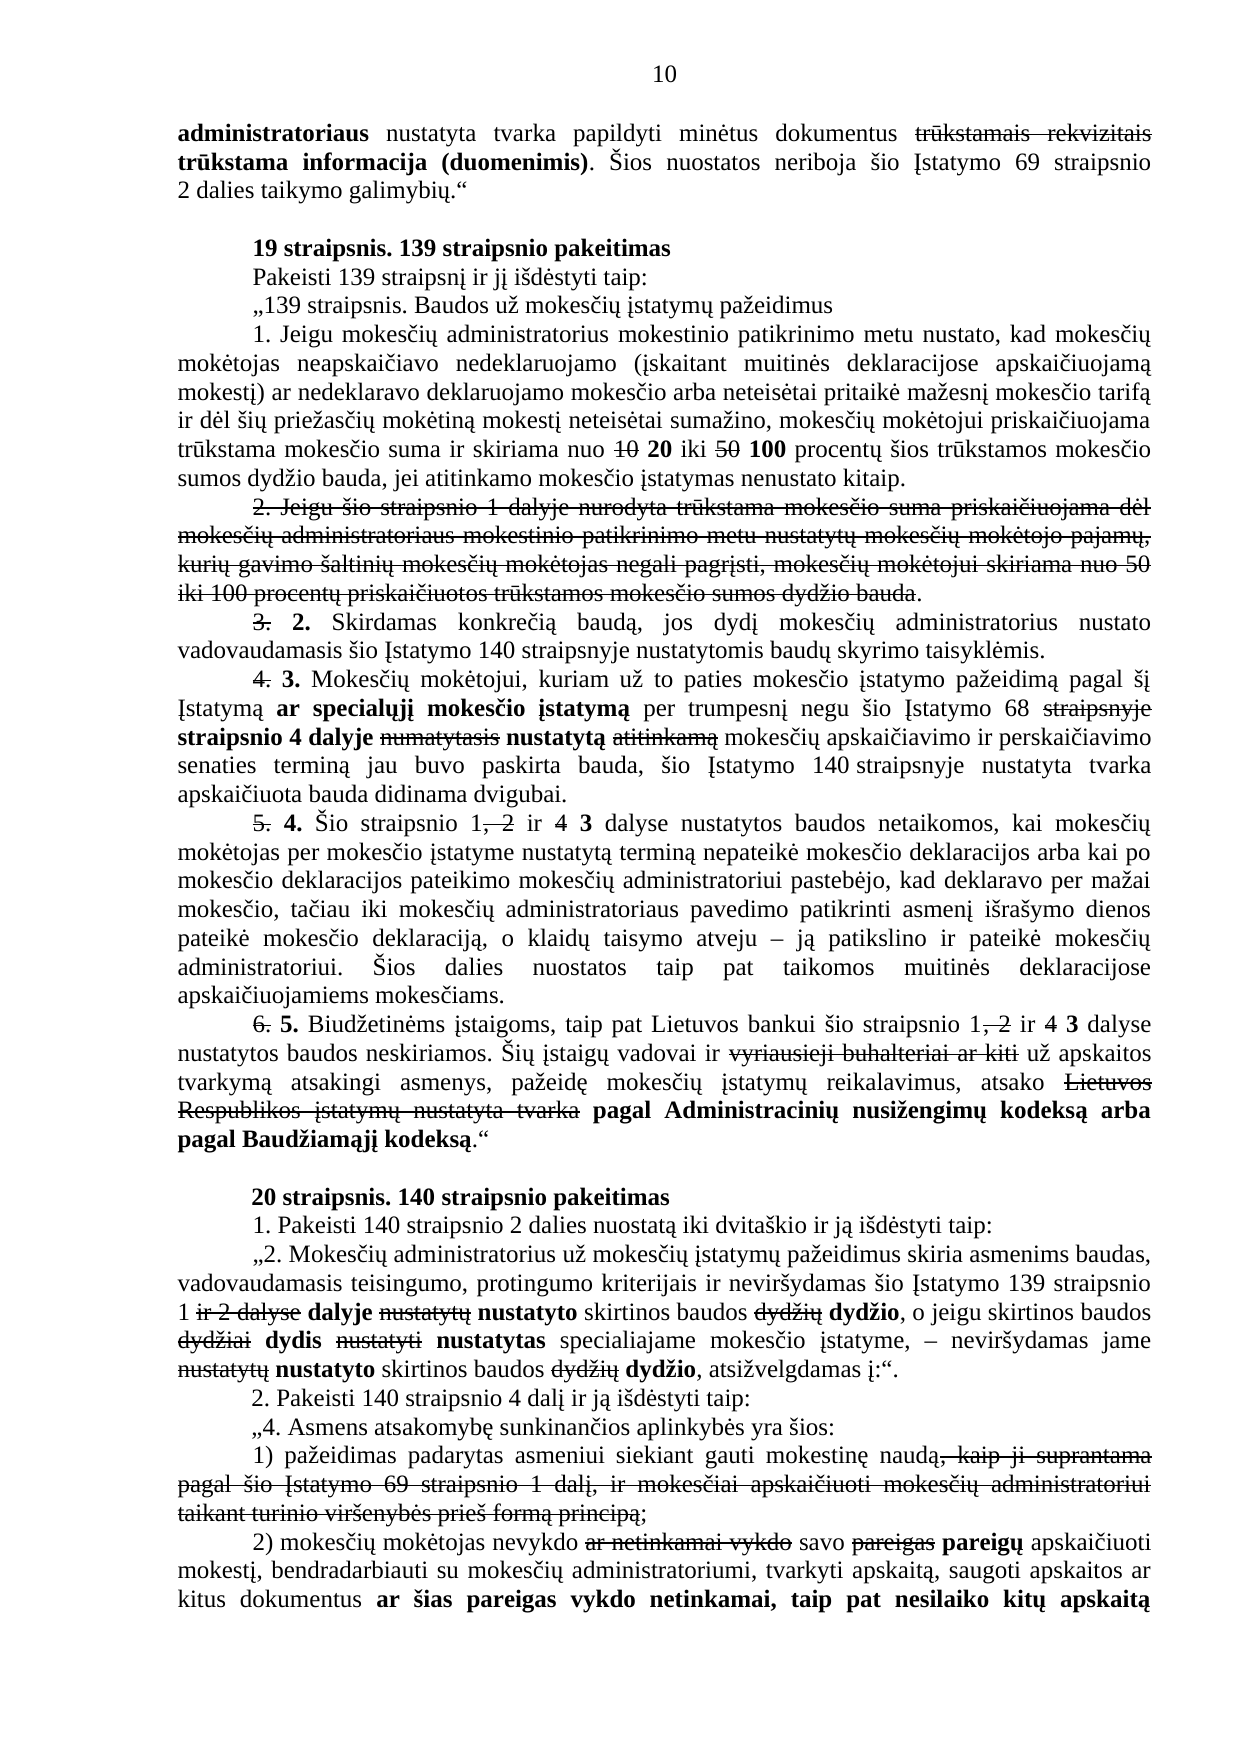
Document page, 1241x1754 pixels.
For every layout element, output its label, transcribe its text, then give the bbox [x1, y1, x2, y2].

text 1. Pakeisti 140 straipsnio 2 dalies nuostatą iki dvitaškio ir ją išdėstyti taip: [177, 1211, 1152, 1239]
text 2. Pakeisti 140 straipsnio 4 dalį ir ją išdėstyti taip: [177, 1383, 1152, 1412]
text 4. 3. Mokesčių mokėtojui, kuriam už to paties mokesčio įstatymo pažeidimą pagal šį Įstatymą ar specialųjį mokesčio įstatymą per trumpesnį negu šio Įstatymo 68 straipsnyje straipsnio 4 dalyje numatytasis nustatytą atitinkamą mokesčių apskaičiavimo ir perskaičiavimo senaties terminą jau buvo paskirta bauda, šio Įstatymo 140 straipsnyje nustatyta tvarka apskaičiuota bauda didinama dvigubai. [177, 664, 1152, 808]
text „2. Mokesčių administratorius už mokesčių įstatymų pažeidimus skiria asmenims baudas, vadovaudamasis teisingumo, protingumo kriterijais ir neviršydamas šio Įstatymo 139 straipsnio 1 ir 2 dalyse dalyje nustatytų nustatyto skirtinos baudos dydžių dydžio, o jeigu skirtinos baudos dydžiai dydis nustatyti nustatytas specialiajame mokesčio įstatyme, – neviršydamas jame nustatytų nustatyto skirtinos baudos dydžių dydžio, atsižvelgdamas į:“. [177, 1239, 1152, 1383]
text 1. Jeigu mokesčių administratorius mokestinio patikrinimo metu nustato, kad mokesčių mokėtojas neapskaičiavo nedeklaruojamo (įskaitant muitinės deklaracijose apskaičiuojamą mokestį) ar nedeklaravo deklaruojamo mokesčio arba neteisėtai pritaikė mažesnį mokesčio tarifą ir dėl šių priežasčių mokėtiną mokestį neteisėtai sumažino, mokesčių mokėtojui priskaičiuojama trūkstama mokesčio suma ir skiriama nuo 10 20 iki 50 100 procentų šios trūkstamos mokesčio sumos dydžio bauda, jei atitinkamo mokesčio įstatymas nenustato kitaip. [177, 319, 1152, 492]
text 2) mokesčių mokėtojas nevykdo ar netinkamai vykdo savo pareigas pareigų apskaičiuoti mokestį, bendradarbiauti su mokesčių administratoriumi, tvarkyti apskaitą, saugoti apskaitos ar kitus dokumentus ar šias pareigas vykdo netinkamai, taip pat nesilaiko kitų apskaitą [177, 1527, 1152, 1613]
text 6. 5. Biudžetinėms įstaigoms, taip pat Lietuvos bankui šio straipsnio 1, 2 ir 4 3 dalyse nustatytos baudos neskiriamos. Šių įstaigų vadovai ir vyriausieji buhalteriai ar kiti už apskaitos tvarkymą atsakingi asmenys, pažeidę mokesčių įstatymų reikalavimus, atsako Lietuvos Respublikos įstatymų nustatyta tvarka pagal Administracinių nusižengimų kodeksą arba pagal Baudžiamąjį kodeksą.“ [177, 1009, 1152, 1153]
text „139 straipsnis. Baudos už mokesčių įstatymų pažeidimus [177, 291, 1152, 319]
text 19 straipsnis. 139 straipsnio pakeitimas [177, 233, 1152, 262]
text „4. Asmens atsakomybę sunkinančios aplinkybės yra šios: [177, 1412, 1152, 1441]
text 5. 4. Šio straipsnio 1, 2 ir 4 3 dalyse nustatytos baudos netaikomos, kai mokesčių mokėtojas per mokesčio įstatyme nustatytą terminą nepateikė mokesčio deklaracijos arba kai po mokesčio deklaracijos pateikimo mokesčių administratoriui pastebėjo, kad deklaravo per mažai mokesčio, tačiau iki mokesčių administratoriaus pavedimo patikrinti asmenį išrašymo dienos pateikė mokesčio deklaraciją, o klaidų taisymo atveju – ją patikslino ir pateikė mokesčių administratoriui. Šios dalies nuostatos taip pat taikomos muitinės deklaracijose apskaičiuojamiems mokesčiams. [177, 808, 1152, 1009]
text 1) pažeidimas padarytas asmeniui siekiant gauti mokestinę naudą, kaip ji suprantama pagal šio Įstatymo 69 straipsnio 1 dalį, ir mokesčiai apskaičiuoti mokesčių administratoriui taikant turinio viršenybės prieš formą principą; [177, 1441, 1152, 1527]
text Pakeisti 139 straipsnį ir jį išdėstyti taip: [177, 262, 1152, 291]
text 20 straipsnis. 140 straipsnio pakeitimas [177, 1182, 1152, 1211]
text 3. 2. Skirdamas konkrečią baudą, jos dydį mokesčių administratorius nustato vadovaudamasis šio Įstatymo 140 straipsnyje nustatytomis baudų skyrimo taisyklėmis. [177, 607, 1152, 664]
text 2. Jeigu šio straipsnio 1 dalyje nurodyta trūkstama mokesčio suma priskaičiuojama dėl mokesčių administratoriaus mokestinio patikrinimo metu nustatytų mokesčių mokėtojo pajamų, kurių gavimo šaltinių mokesčių mokėtojas negali pagrįsti, mokesčių mokėtojui skiriama nuo 50 iki 100 procentų priskaičiuotos trūkstamos mokesčio sumos dydžio bauda. [177, 492, 1152, 607]
text administratoriaus nustatyta tvarka papildyti minėtus dokumentus trūkstamais rekvizitais trūkstama informacija (duomenimis). Šios nuostatos neriboja šio Įstatymo 69 straipsnio 2 dalies taikymo galimybių.“ [177, 118, 1152, 204]
